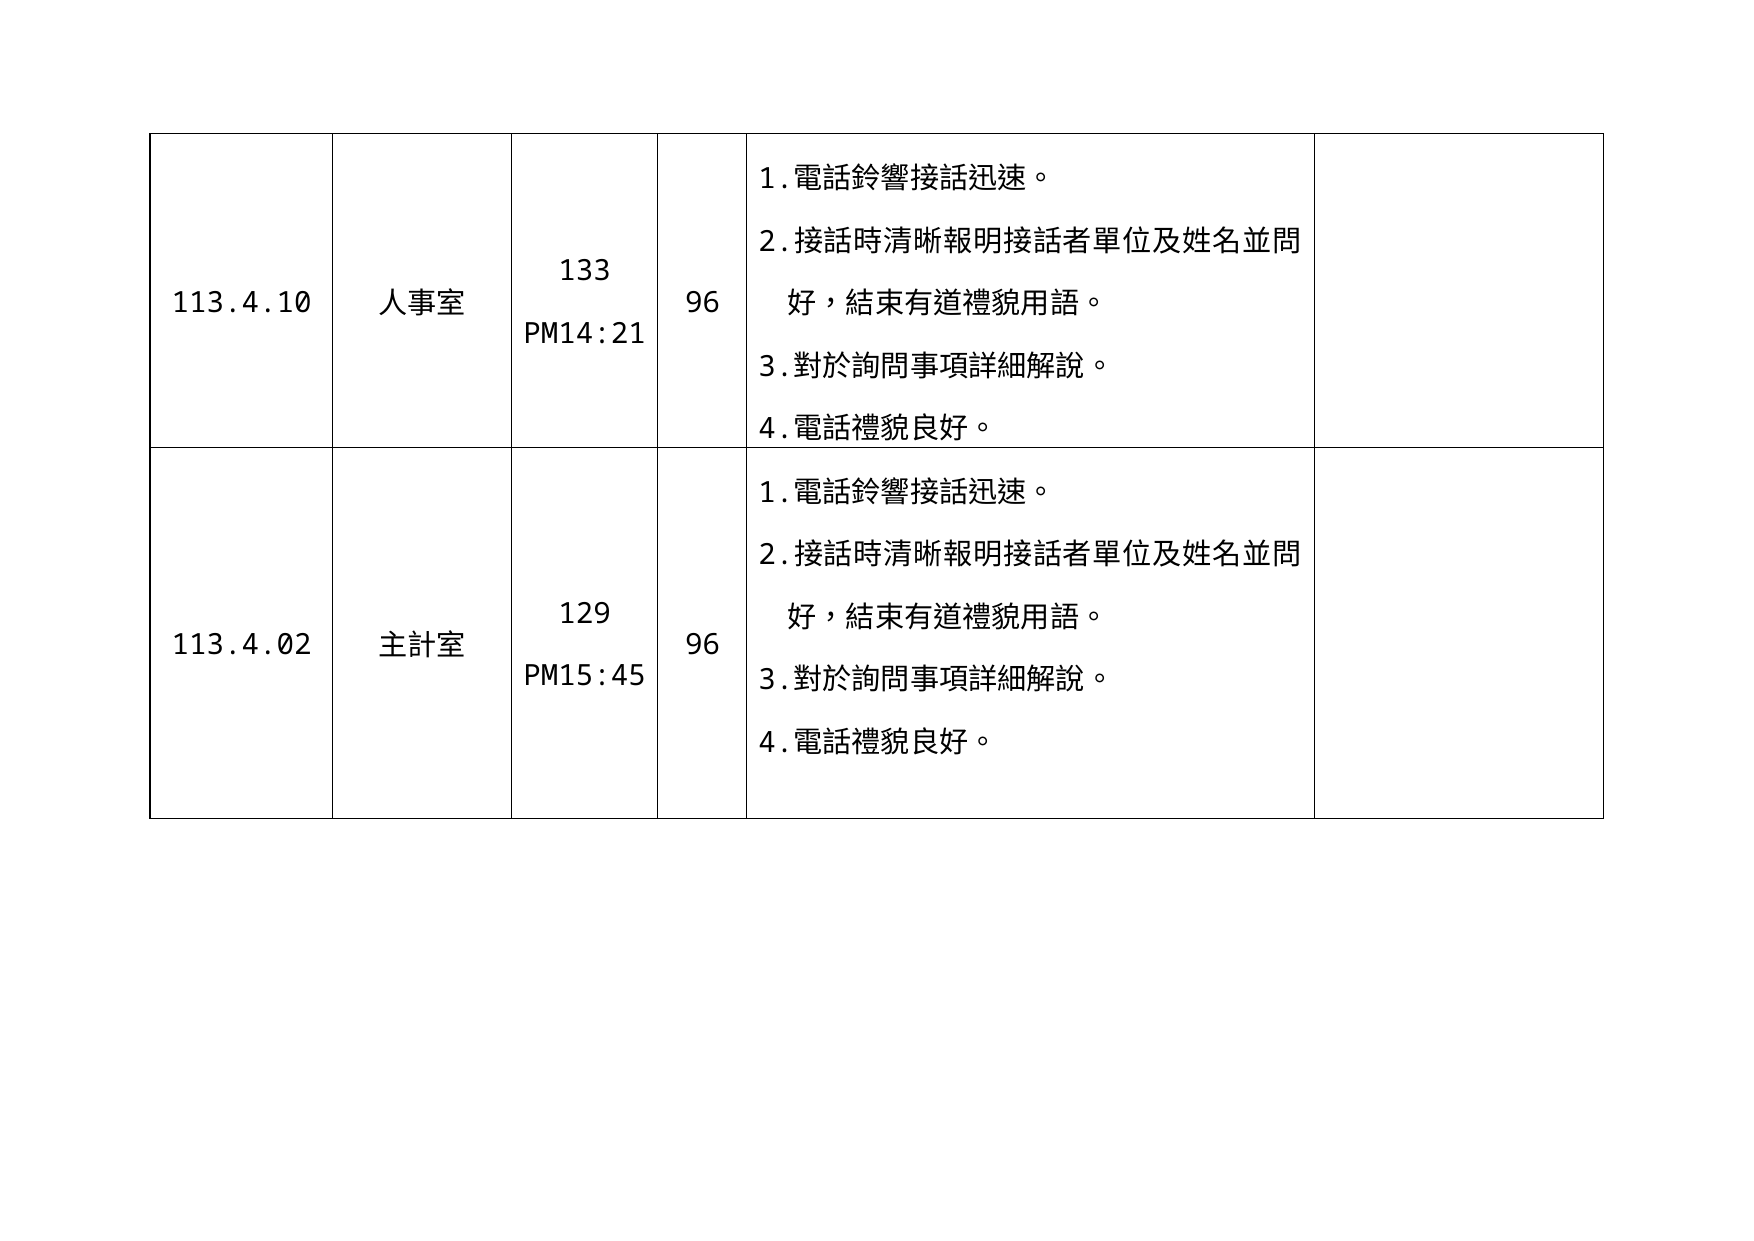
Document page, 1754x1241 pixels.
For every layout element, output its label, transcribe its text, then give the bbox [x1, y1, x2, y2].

table_cell 1.電話鈴響接話迅速。 2.接話時清晰報明接話者單位及姓名並問好，結束有道禮貌用語。 3.對於詢問事項詳細解說。 4.電話禮貌良好。 [747, 448, 1314, 817]
table_cell 1.電話鈴響接話迅速。 2.接話時清晰報明接話者單位及姓名並問好，結束有道禮貌用語。 3.對於詢問事項詳細解說。 4.電話禮貌良好。 [747, 134, 1314, 447]
table_cell 129 PM15:45 [512, 448, 657, 817]
table_cell 113.4.02 [151, 448, 332, 817]
table_cell 人事室 [333, 134, 511, 447]
table_cell 96 [658, 134, 746, 447]
table_cell [1315, 134, 1603, 447]
table_cell 96 [658, 448, 746, 817]
table_cell 113.4.10 [151, 134, 332, 447]
table_cell 133 PM14:21 [512, 134, 657, 447]
table_cell [1315, 448, 1603, 817]
table_cell 主計室 [333, 448, 511, 817]
